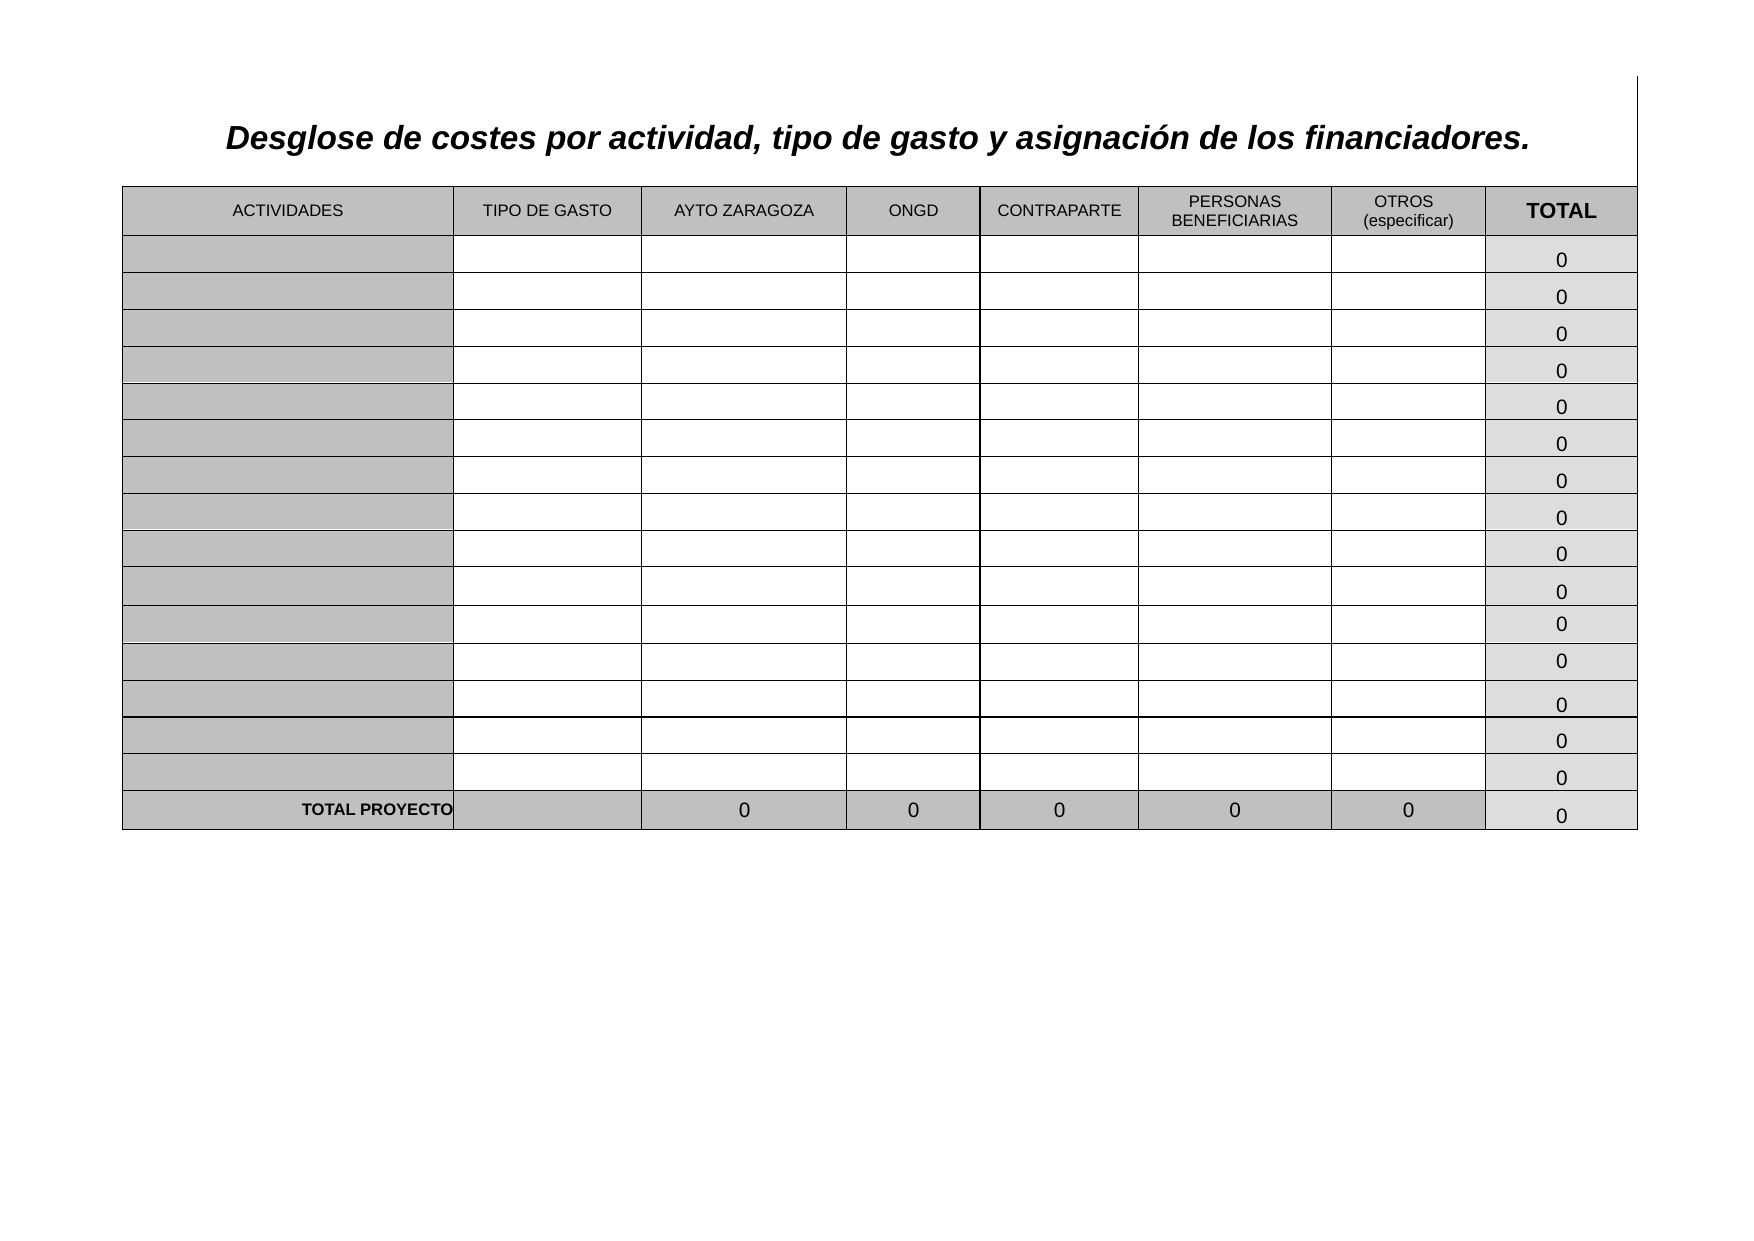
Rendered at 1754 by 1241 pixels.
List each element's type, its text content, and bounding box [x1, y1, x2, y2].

table_cell [1332, 273, 1485, 309]
table_cell 0 [1486, 420, 1637, 456]
table_cell 0 [1486, 606, 1637, 642]
table_cell CONTRAPARTE [981, 187, 1138, 235]
table_cell 0 [1486, 384, 1637, 419]
table_cell [642, 310, 846, 346]
table_cell 0 [1486, 236, 1637, 272]
table_cell [123, 681, 453, 716]
table_cell [1139, 754, 1331, 790]
table_cell AYTO ZARAGOZA [642, 187, 846, 235]
table_cell [454, 273, 641, 309]
table_cell [847, 457, 979, 493]
table_cell [454, 567, 641, 605]
table_cell [123, 531, 453, 566]
table_cell [454, 754, 641, 790]
table_cell [847, 310, 979, 346]
table_cell [1139, 310, 1331, 346]
table_cell [123, 384, 453, 419]
table_cell [123, 567, 453, 605]
table_cell 0 [1486, 494, 1637, 529]
table_cell [1139, 644, 1331, 680]
table_cell TIPO DE GASTO [454, 187, 641, 235]
table_cell [123, 236, 453, 272]
table_cell [847, 606, 979, 642]
table_cell 0 [1486, 681, 1637, 716]
table_cell [847, 644, 979, 680]
table_cell [847, 347, 979, 382]
table_cell ACTIVIDADES [123, 187, 453, 235]
table_cell [981, 420, 1138, 456]
table_cell [454, 606, 641, 642]
table_cell [1332, 644, 1485, 680]
table_cell 0 [1486, 567, 1637, 605]
table_cell [642, 494, 846, 529]
table_cell [1139, 494, 1331, 529]
table_cell [1139, 681, 1331, 716]
table_cell [123, 754, 453, 790]
table_cell [454, 347, 641, 382]
table_cell OTROS (especificar) [1332, 187, 1485, 235]
table_cell [123, 606, 453, 642]
table_cell [642, 681, 846, 716]
table_cell [454, 531, 641, 566]
table_cell [981, 754, 1138, 790]
table_cell [642, 718, 846, 753]
table_cell [123, 718, 453, 753]
table_cell 0 [642, 791, 846, 829]
table_cell [1332, 754, 1485, 790]
table_cell [642, 531, 846, 566]
table_cell [642, 457, 846, 493]
table_cell [981, 681, 1138, 716]
table_cell [981, 606, 1138, 642]
table_cell [1139, 531, 1331, 566]
table_cell [454, 681, 641, 716]
table_cell [1332, 531, 1485, 566]
table_cell [1332, 567, 1485, 605]
table_cell [642, 644, 846, 680]
table_cell [642, 347, 846, 382]
table_cell [123, 420, 453, 456]
table_cell [454, 420, 641, 456]
table_cell [1139, 606, 1331, 642]
table_cell [847, 567, 979, 605]
table_cell [1139, 347, 1331, 382]
table_cell PERSONAS BENEFICIARIAS [1139, 187, 1331, 235]
table_cell [1332, 606, 1485, 642]
table_cell [123, 457, 453, 493]
table_cell [454, 310, 641, 346]
table_cell [454, 457, 641, 493]
table_cell [454, 384, 641, 419]
table_cell [1332, 494, 1485, 529]
table_cell 0 [1139, 791, 1331, 829]
table_cell 0 [1486, 347, 1637, 382]
table_cell [642, 567, 846, 605]
table_cell [642, 384, 846, 419]
table_cell [847, 236, 979, 272]
table_cell 0 [1486, 718, 1637, 753]
table_cell [1139, 236, 1331, 272]
table_cell 0 [981, 791, 1138, 829]
table_cell [1139, 384, 1331, 419]
table_cell [123, 273, 453, 309]
table_cell [642, 273, 846, 309]
table_cell [1139, 273, 1331, 309]
table_cell [847, 384, 979, 419]
table_cell [1332, 347, 1485, 382]
table_cell [454, 494, 641, 529]
table_cell [123, 644, 453, 680]
table_cell [454, 236, 641, 272]
table_cell [1139, 420, 1331, 456]
table_cell TOTAL [1486, 187, 1637, 235]
table_cell [642, 754, 846, 790]
table_cell [123, 494, 453, 529]
table_cell [981, 457, 1138, 493]
table_cell [847, 681, 979, 716]
table_cell [1332, 718, 1485, 753]
table_cell [981, 567, 1138, 605]
table_cell [981, 273, 1138, 309]
table_cell ONGD [847, 187, 979, 235]
table_cell [1139, 567, 1331, 605]
table_header Desglose de costes por actividad, tipo de gasto y asignación de los financiadores. [123, 76, 1637, 186]
table_cell [981, 531, 1138, 566]
table_cell [454, 791, 641, 829]
table_cell [1332, 457, 1485, 493]
table_cell 0 [1486, 754, 1637, 790]
table_cell [1139, 718, 1331, 753]
table_cell [1139, 457, 1331, 493]
table_cell [981, 236, 1138, 272]
table_cell [1332, 236, 1485, 272]
table_cell 0 [1486, 273, 1637, 309]
table_cell [1332, 681, 1485, 716]
table_cell [981, 494, 1138, 529]
table_cell [642, 420, 846, 456]
table_cell [1332, 384, 1485, 419]
table_cell [847, 494, 979, 529]
table_cell [454, 718, 641, 753]
table_cell 0 [847, 791, 979, 829]
table_cell [981, 718, 1138, 753]
table_cell 0 [1486, 531, 1637, 566]
table_cell [847, 718, 979, 753]
table_cell [454, 644, 641, 680]
table_cell [642, 236, 846, 272]
table_cell 0 [1486, 310, 1637, 346]
table_cell 0 [1486, 644, 1637, 680]
table_cell [981, 384, 1138, 419]
table_cell TOTAL PROYECTO [123, 791, 453, 829]
table_cell [123, 310, 453, 346]
table_cell [642, 606, 846, 642]
table_cell 0 [1486, 791, 1637, 829]
table_cell [847, 754, 979, 790]
table_cell 0 [1332, 791, 1485, 829]
table_cell [1332, 310, 1485, 346]
table_cell [847, 273, 979, 309]
table_cell [981, 347, 1138, 382]
table_cell [981, 310, 1138, 346]
table_cell [847, 531, 979, 566]
table_cell [847, 420, 979, 456]
table_cell [123, 347, 453, 382]
table_cell 0 [1486, 457, 1637, 493]
table_cell [1332, 420, 1485, 456]
table_cell [981, 644, 1138, 680]
